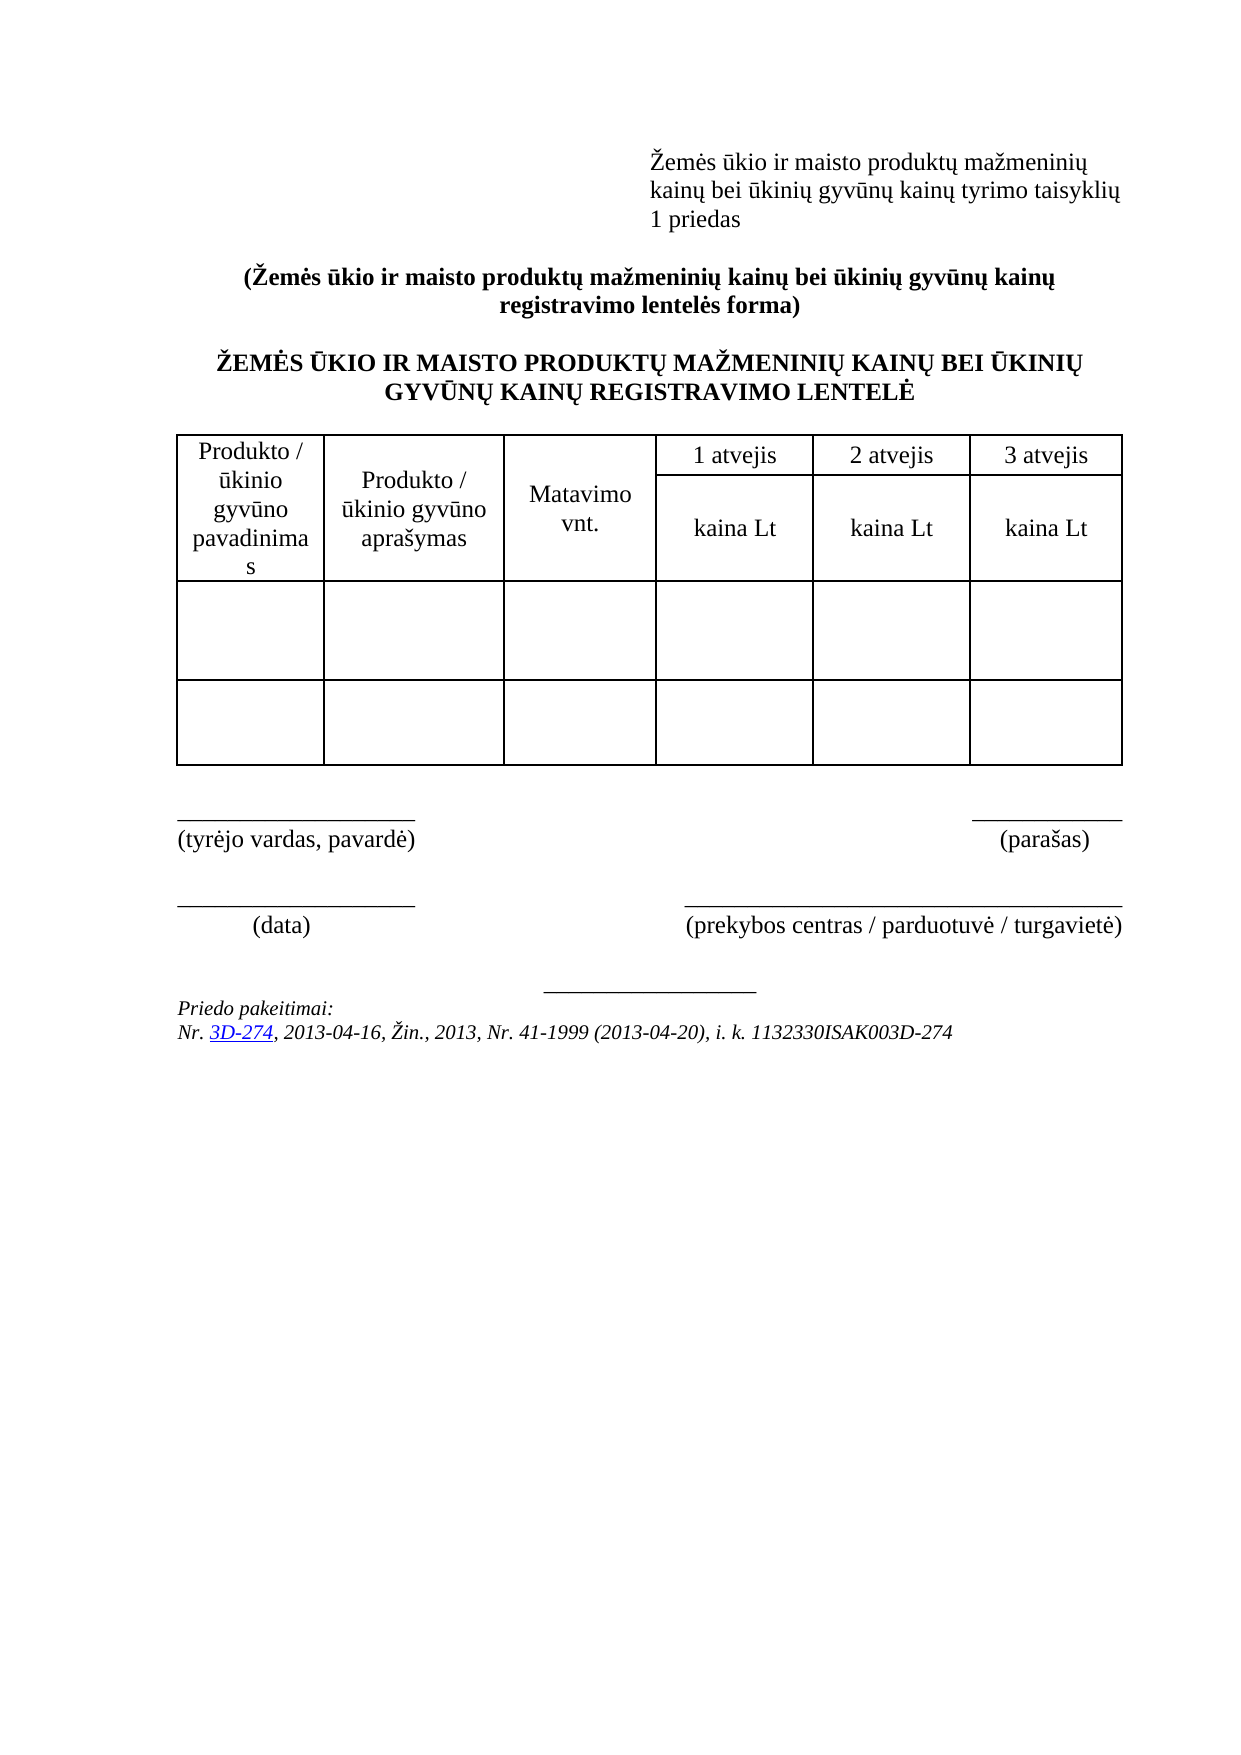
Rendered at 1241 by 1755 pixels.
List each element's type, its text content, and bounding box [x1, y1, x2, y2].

table_cell [971, 582, 1121, 679]
table_cell kaina Lt [657, 476, 812, 580]
text ___________________ ___________________________________ [177, 881, 1122, 910]
table_header 2 atvejis [814, 436, 969, 473]
table_cell [657, 582, 812, 679]
table_cell [325, 681, 503, 764]
text _________________ [177, 967, 1122, 996]
text Žemės ūkio ir maisto produktų mažmeninių kainų bei ūkinių gyvūnų kainų tyrimo taisyklių [649, 147, 1122, 204]
table_cell kaina Lt [814, 476, 969, 580]
table_cell [178, 582, 323, 679]
table_cell [657, 681, 812, 764]
table_cell [505, 681, 655, 764]
table_cell [814, 681, 969, 764]
table_cell [505, 582, 655, 679]
text Nr. 3D-274, 2013-04-16, Žin., 2013, Nr. 41-1999 (2013-04-20), i. k. 1132330ISAK003D-274 [177, 1020, 1122, 1044]
table_cell [814, 582, 969, 679]
text ŽEMĖS ŪKIO IR MAISTO PRODUKTŲ MAŽMENINIŲ KAINŲ BEI ŪKINIŲ GYVŪNŲ KAINŲ REGISTRAVIMO LENTELĖ [177, 348, 1122, 406]
table_cell kaina Lt [971, 476, 1121, 580]
table_header Matavimo vnt. [505, 436, 655, 580]
text (data) (prekybos centras / parduotuvė / turgavietė) [252, 910, 1122, 939]
text (Žemės ūkio ir maisto produktų mažmeninių kainų bei ūkinių gyvūnų kainų registravimo lentelės forma) [177, 262, 1122, 319]
table_cell [971, 681, 1121, 764]
text ___________________ ____________ [177, 795, 1122, 824]
text 1 priedas [649, 204, 1122, 233]
table_cell [178, 681, 323, 764]
table_header Produkto / ūkinio gyvūno pavadinimas [178, 436, 323, 580]
text Priedo pakeitimai: [177, 996, 1122, 1020]
table_header Produkto / ūkinio gyvūno aprašymas [325, 436, 503, 580]
table_cell [325, 582, 503, 679]
table_header 1 atvejis [657, 436, 812, 473]
table_header 3 atvejis [971, 436, 1121, 473]
text (tyrėjo vardas, pavardė) (parašas) [177, 824, 1122, 852]
